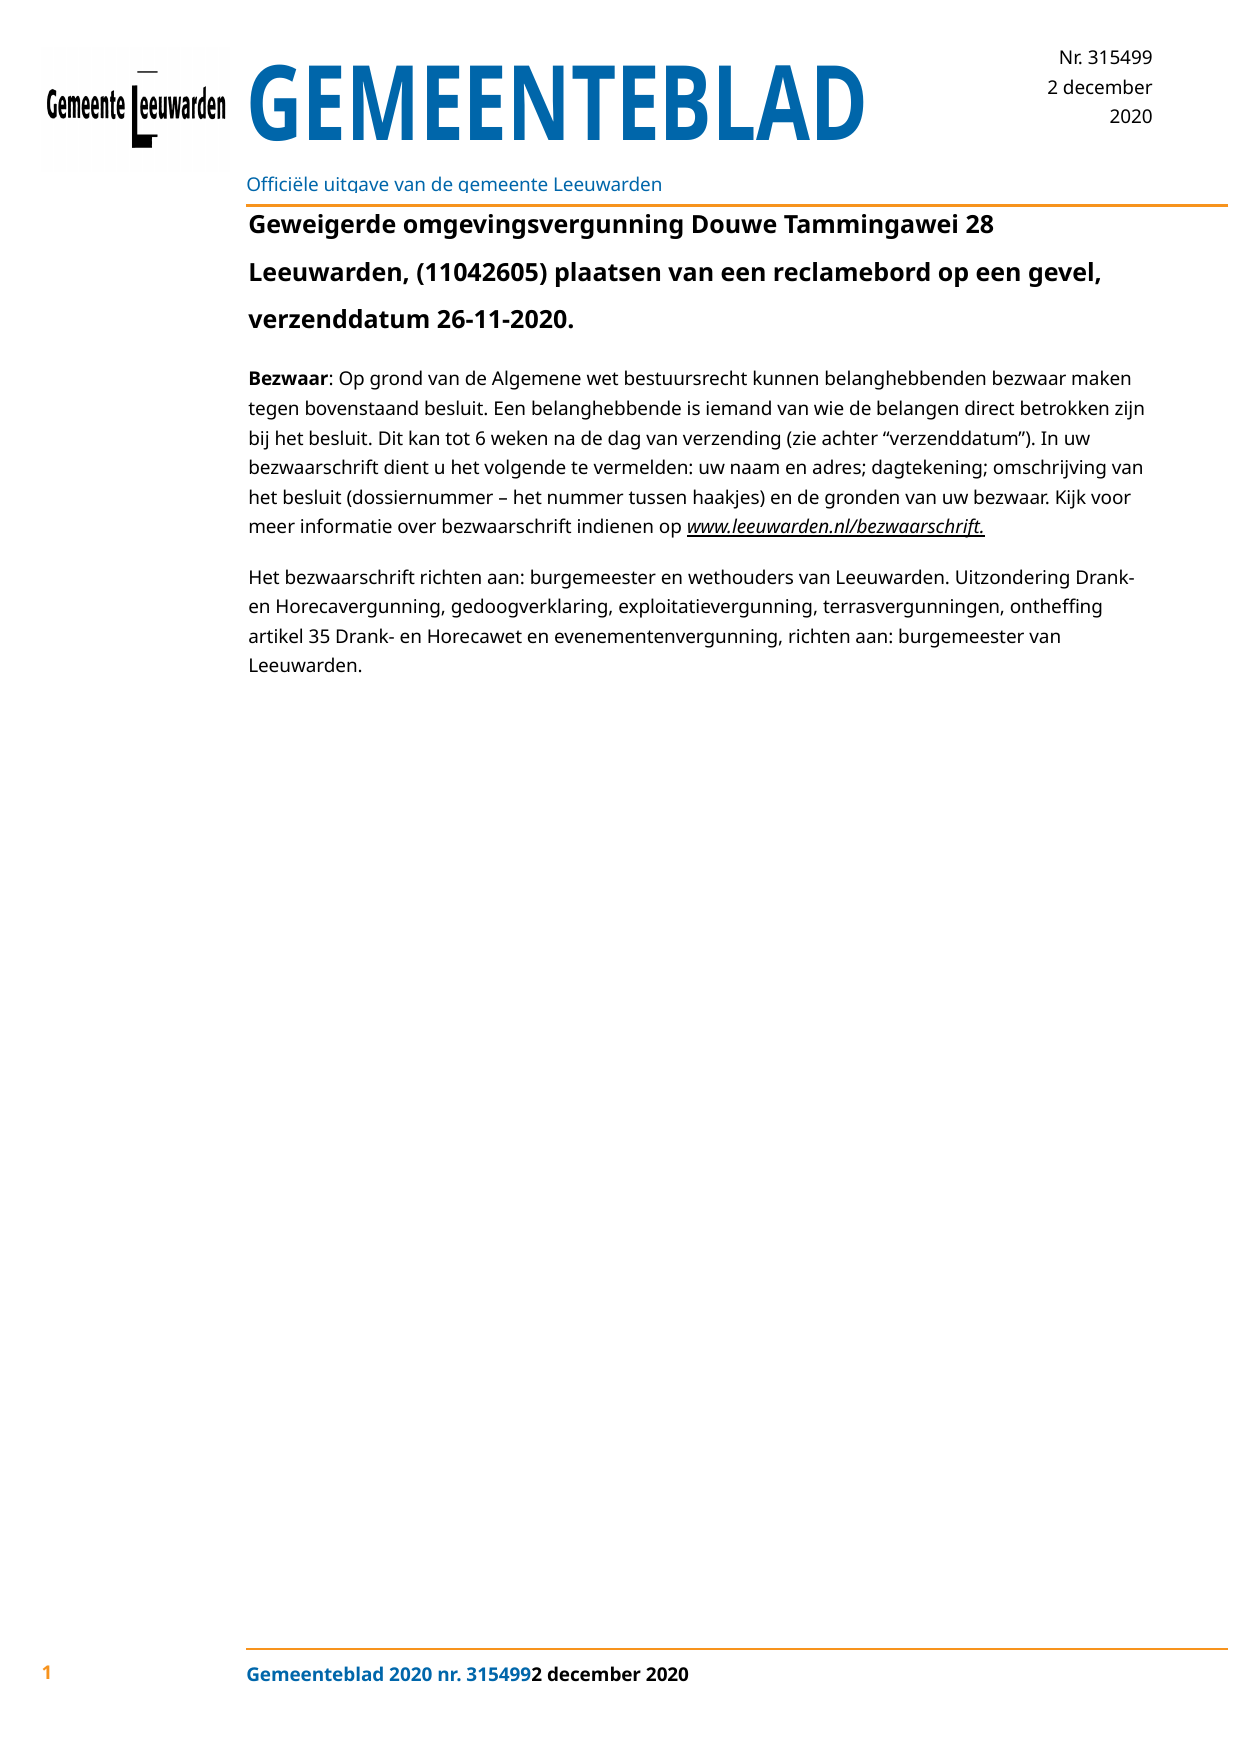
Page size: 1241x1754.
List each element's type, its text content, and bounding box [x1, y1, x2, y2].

text Bezwaar: Op grond van de Algemene wet bestuursrecht kunnen belanghebbenden bezwaar maken tegen bovenstaand besluit. Een belanghebbende is iemand van wie de belangen direct betrokken zijn bij het besluit. Dit kan tot 6 weken na de dag van verzending (zie achter “verzenddatum”). In uw bezwaarschrift dient u het volgende te vermelden: uw naam en adres; dagtekening; omschrijving van het besluit (dossiernummer – het nummer tussen haakjes) en de gronden van uw bezwaar. Kijk voor meer informatie over bezwaarschrift indienen op www.leeuwarden.nl/bezwaarschrift. [248, 366, 1152, 539]
picture [41, 47, 231, 172]
text Het bezwaarschrift richten aan: burgemeester en wethouders van Leeuwarden. Uitzondering Drank- en Horecavergunning, gedoogverklaring, exploitatievergunning, terrasvergunningen, ontheffing artikel 35 Drank- en Horecawet en evenementenvergunning, richten aan: burgemeester van Leeuwarden. [248, 564, 1152, 678]
text Geweigerde omgevingsvergunning Douwe Tammingawei 28 Leeuwarden, (11042605) plaatsen van een reclamebord op een gevel, verzenddatum 26-11-2020. [248, 207, 1152, 336]
